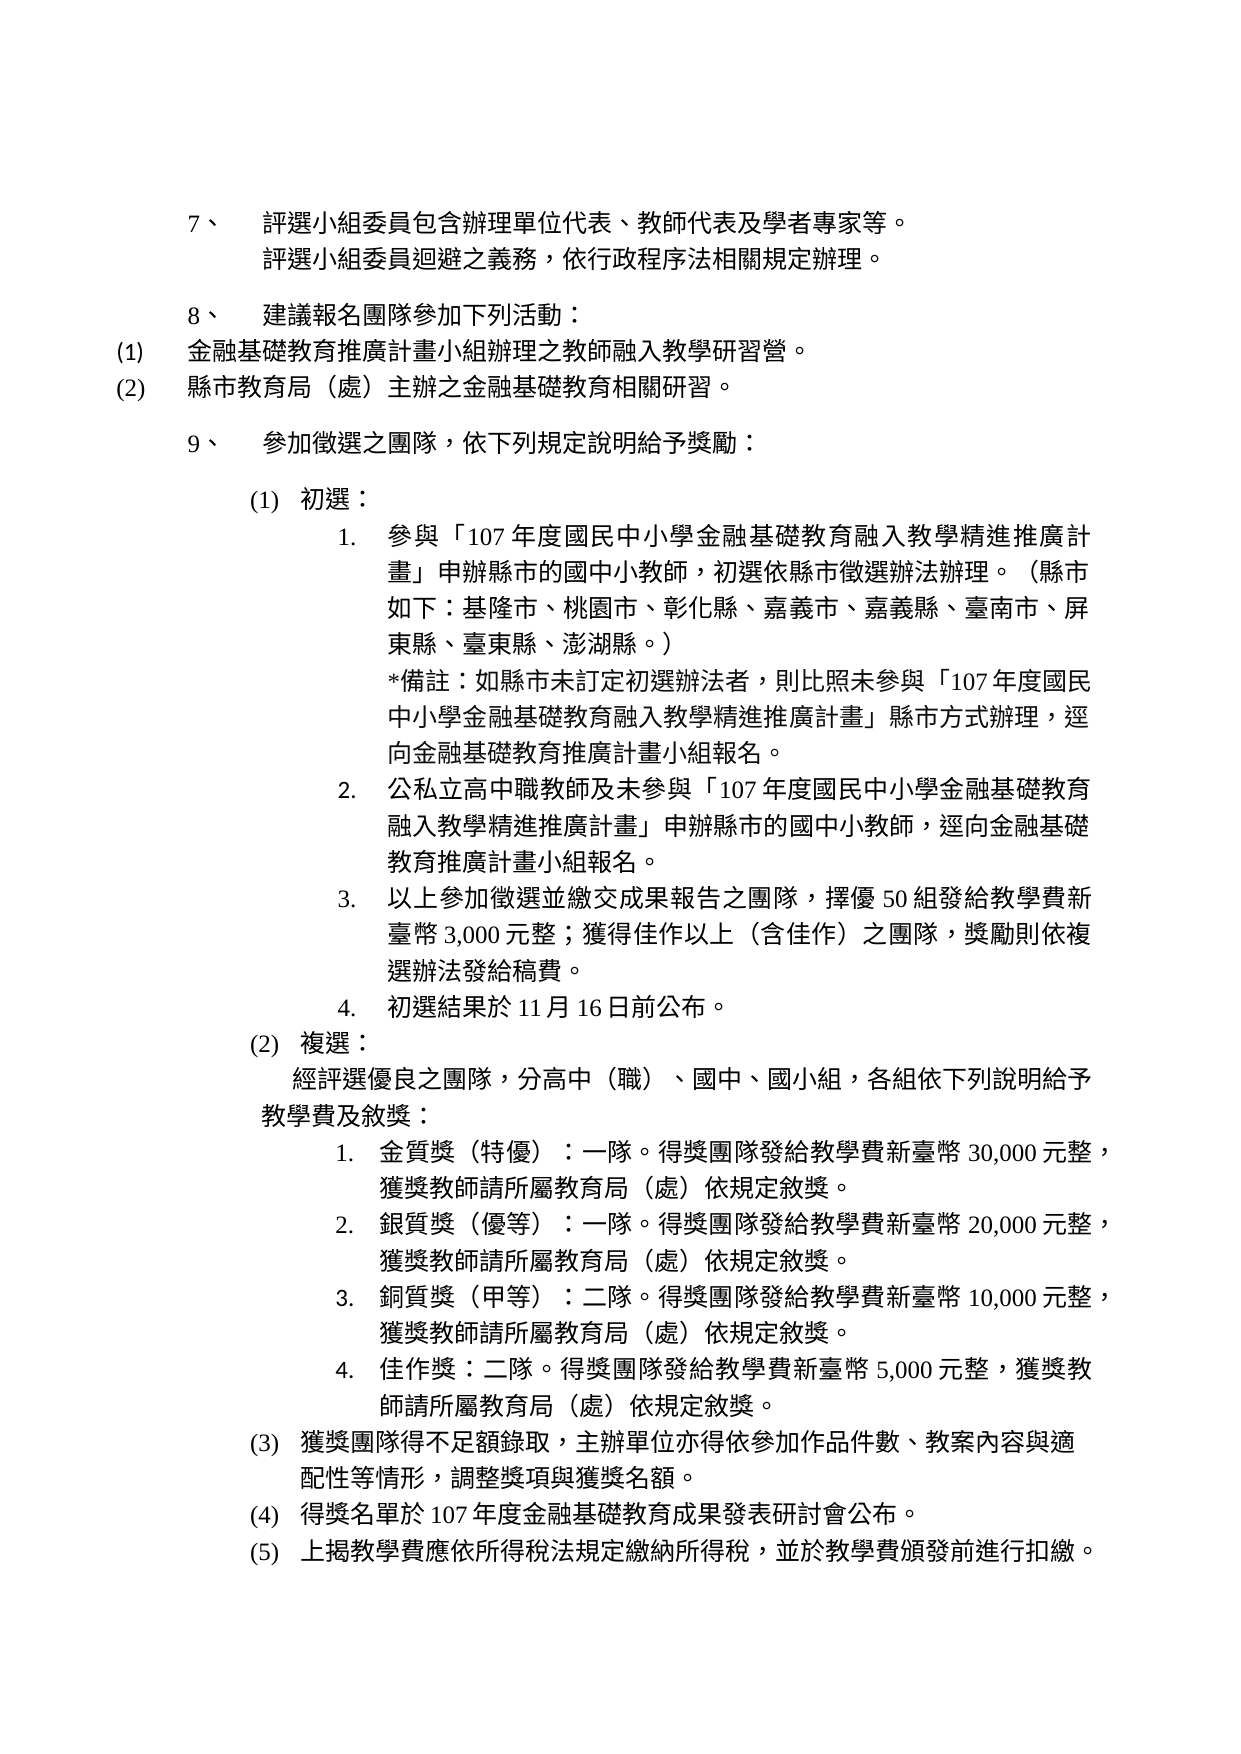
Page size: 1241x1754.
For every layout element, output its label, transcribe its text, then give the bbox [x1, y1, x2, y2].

list 得獎名單於107年度金融基礎教育成果發表研討會公布。 [250, 1495, 1093, 1531]
list 建議報名團隊參加下列活動： [187, 295, 1093, 332]
list 佳作獎：二隊。得獎團隊發給教學費新臺幣5,000元整，獲獎教師請所屬教育局（處）依規定敘獎。 [335, 1350, 1093, 1422]
list 縣市教育局（處）主辦之金融基礎教育相關研習。 [116, 368, 1093, 404]
list 金融基礎教育推廣計畫小組辦理之教師融入教學研習營。 [116, 332, 1093, 368]
list 獲獎團隊得不足額錄取，主辦單位亦得依參加作品件數、教案內容與適配性等情形，調整獎項與獲獎名額。 [250, 1422, 1093, 1495]
list 銅質獎（甲等）：二隊。得獎團隊發給教學費新臺幣10,000元整，獲獎教師請所屬教育局（處）依規定敘獎。 [335, 1277, 1093, 1350]
list 評選小組委員包含辦理單位代表、教師代表及學者專家等。 [187, 203, 1093, 239]
list 銀質獎（優等）：一隊。得獎團隊發給教學費新臺幣20,000元整，獲獎教師請所屬教育局（處）依規定敘獎。 [335, 1205, 1093, 1277]
text 評選小組委員迴避之義務，依行政程序法相關規定辦理。 [262, 239, 1093, 276]
list 以上參加徵選並繳交成果報告之團隊，擇優50組發給教學費新臺幣3,000元整；獲得佳作以上（含佳作）之團隊，獎勵則依複選辦法發給稿費。 [337, 879, 1093, 987]
text 經評選優良之團隊，分高中（職）、國中、國小組，各組依下列說明給予教學費及敘獎： [261, 1060, 1093, 1132]
list 金質獎（特優）：一隊。得獎團隊發給教學費新臺幣30,000元整，獲獎教師請所屬教育局（處）依規定敘獎。 [335, 1132, 1093, 1205]
list 參加徵選之團隊，依下列規定說明給予獎勵： [187, 424, 1093, 460]
list 參與「107年度國民中小學金融基礎教育融入教學精進推廣計畫」申辦縣市的國中小教師，初選依縣市徵選辦法辦理。（縣市如下：基隆市、桃園市、彰化縣、嘉義市、嘉義縣、臺南市、屏東縣、臺東縣、澎湖縣。） [337, 516, 1093, 661]
list 公私立高中職教師及未參與「107年度國民中小學金融基礎教育融入教學精進推廣計畫」申辦縣市的國中小教師，逕向金融基礎教育推廣計畫小組報名。 [337, 770, 1093, 879]
list 上揭教學費應依所得稅法規定繳納所得稅，並於教學費頒發前進行扣繳。 [250, 1531, 1093, 1567]
list 初選結果於11月16日前公布。 [337, 987, 1093, 1024]
text *備註：如縣市未訂定初選辦法者，則比照未參與「107年度國民中小學金融基礎教育融入教學精進推廣計畫」縣市方式辦理，逕向金融基礎教育推廣計畫小組報名。 [387, 661, 1093, 770]
list 複選： [250, 1024, 1093, 1060]
list 初選： [250, 480, 1093, 516]
